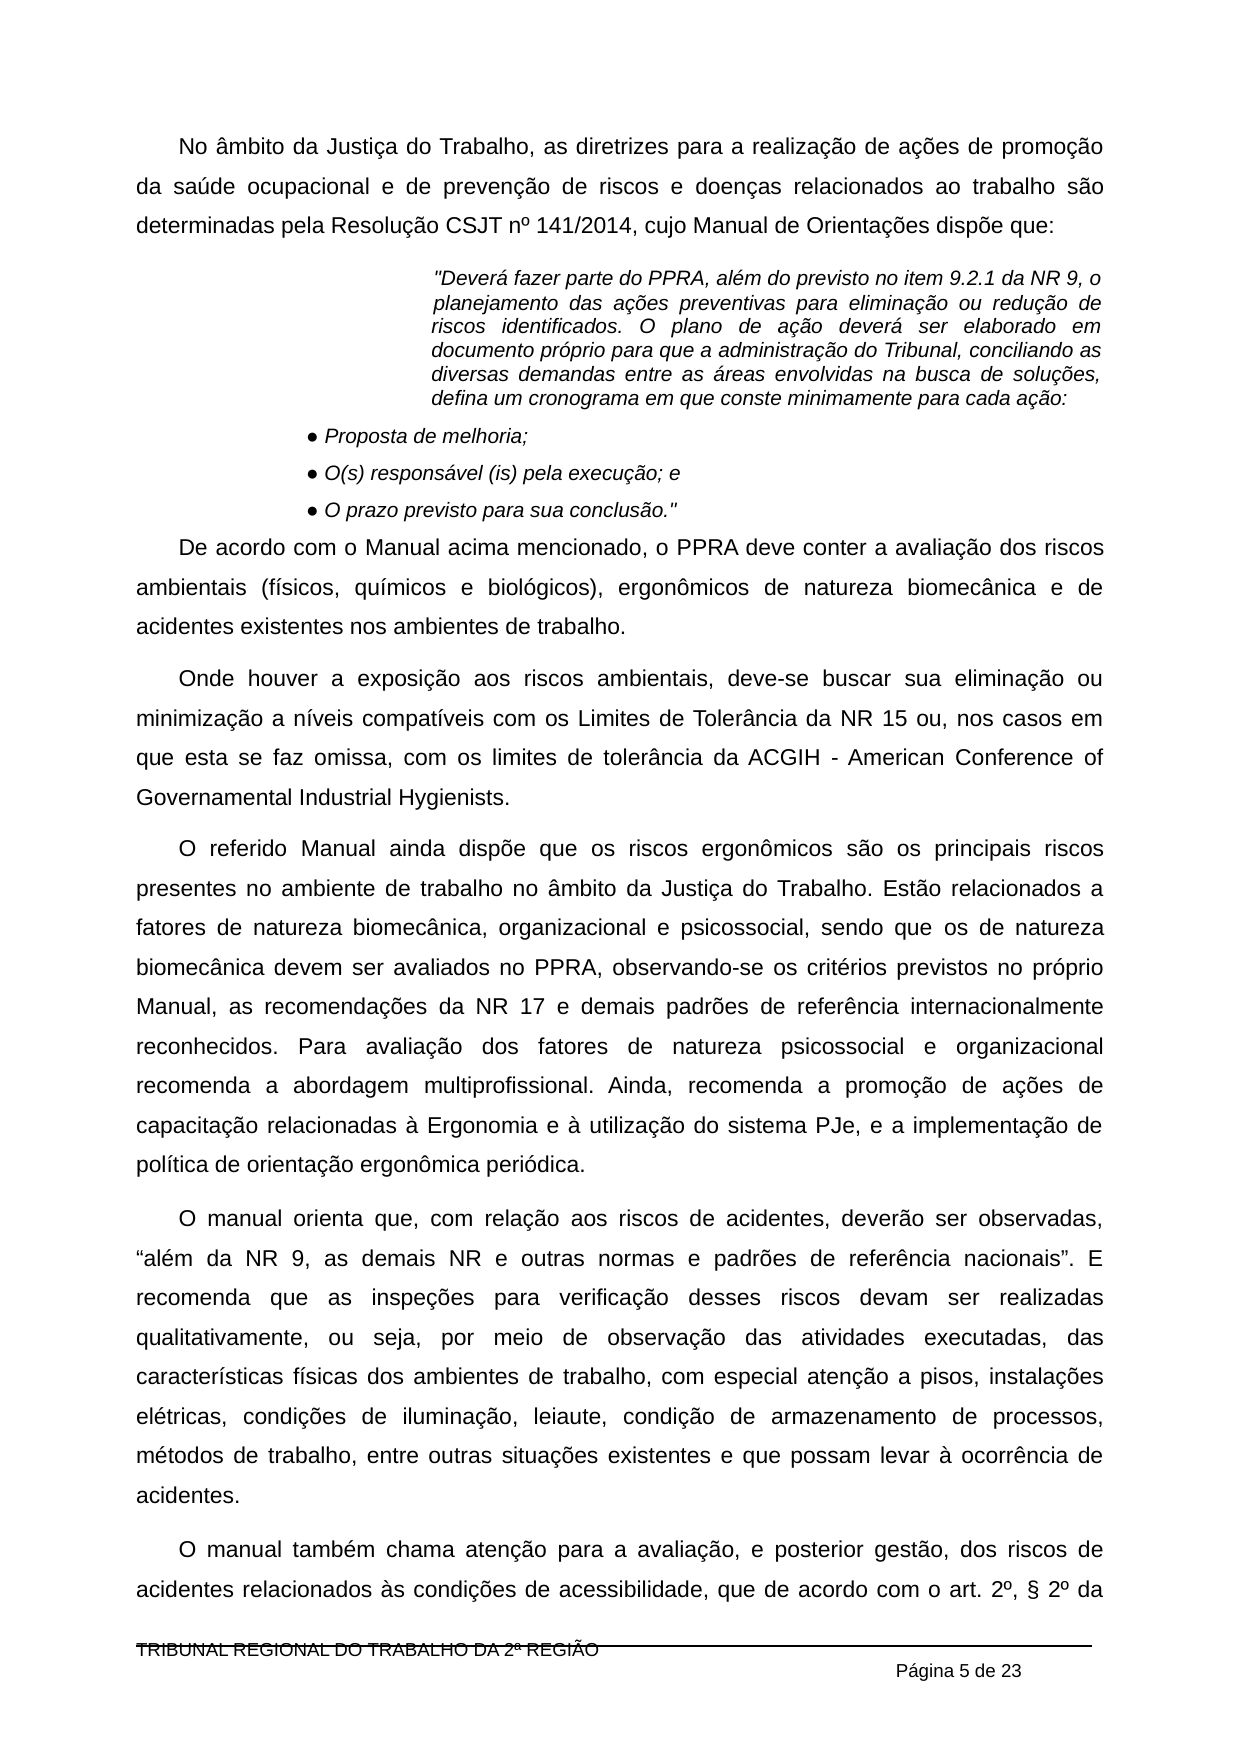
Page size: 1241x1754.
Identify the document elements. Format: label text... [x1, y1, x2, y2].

text No âmbito da Justiça do Trabalho, as diretrizes para a realização de ações de promoção da saúde ocupacional e de prevenção de riscos e doenças relacionados ao trabalho são determinadas pela Resolução CSJT nº 141/2014, cujo Manual de Orientações dispõe que: [136, 133, 1104, 238]
text ● O prazo previsto para sua conclusão." [136, 497, 1104, 522]
text ● Proposta de melhoria; [136, 423, 1104, 447]
text O manual também chama atenção para a avaliação, e posterior gestão, dos riscos de acidentes relacionados às condições de acessibilidade, que de acordo com o art. 2º, § 2º da [136, 1534, 1104, 1602]
text O manual orienta que, com relação aos riscos de acidentes, deverão ser observadas, “além da NR 9, as demais NR e outras normas e padrões de referência nacionais”. E recomenda que as inspeções para verificação desses riscos devam ser realizadas qualitativamente, ou seja, por meio de observação das atividades executadas, das características físicas dos ambientes de trabalho, com especial atenção a pisos, instalações elétricas, condições de iluminação, leiaute, condição de armazenamento de processos, métodos de trabalho, entre outras situações existentes e que possam levar à ocorrência de acidentes. [136, 1203, 1104, 1508]
text De acordo com o Manual acima mencionado, o PPRA deve conter a avaliação dos riscos ambientais (físicos, químicos e biológicos), ergonômicos de natureza biomecânica e de acidentes existentes nos ambientes de trabalho. [136, 534, 1104, 639]
text ● O(s) responsável (is) pela execução; e [136, 460, 1104, 484]
text "Deverá fazer parte do PPRA, além do previsto no item 9.2.1 da NR 9, o planejamento das ações preventivas para eliminação ou redução de riscos identificados. O plano de ação deverá ser elaborado em documento próprio para que a administração do Tribunal, conciliando as diversas demandas entre as áreas envolvidas na busca de soluções, defina um cronograma em que conste minimamente para cada ação: [431, 264, 1104, 410]
text O referido Manual ainda dispõe que os riscos ergonômicos são os principais riscos presentes no ambiente de trabalho no âmbito da Justiça do Trabalho. Estão relacionados a fatores de natureza biomecânica, organizacional e psicossocial, sendo que os de natureza biomecânica devem ser avaliados no PPRA, observando-se os critérios previstos no próprio Manual, as recomendações da NR 17 e demais padrões de referência internacionalmente reconhecidos. Para avaliação dos fatores de natureza psicossocial e organizacional recomenda a abordagem multiprofissional. Ainda, recomenda a promoção de ações de capacitação relacionadas à Ergonomia e à utilização do sistema PJe, e a implementação de política de orientação ergonômica periódica. [136, 835, 1104, 1177]
text Onde houver a exposição aos riscos ambientais, deve-se buscar sua eliminação ou minimização a níveis compatíveis com os Limites de Tolerância da NR 15 ou, nos casos em que esta se faz omissa, com os limites de tolerância da ACGIH - American Conference of Governamental Industrial Hygienists. [136, 665, 1104, 810]
